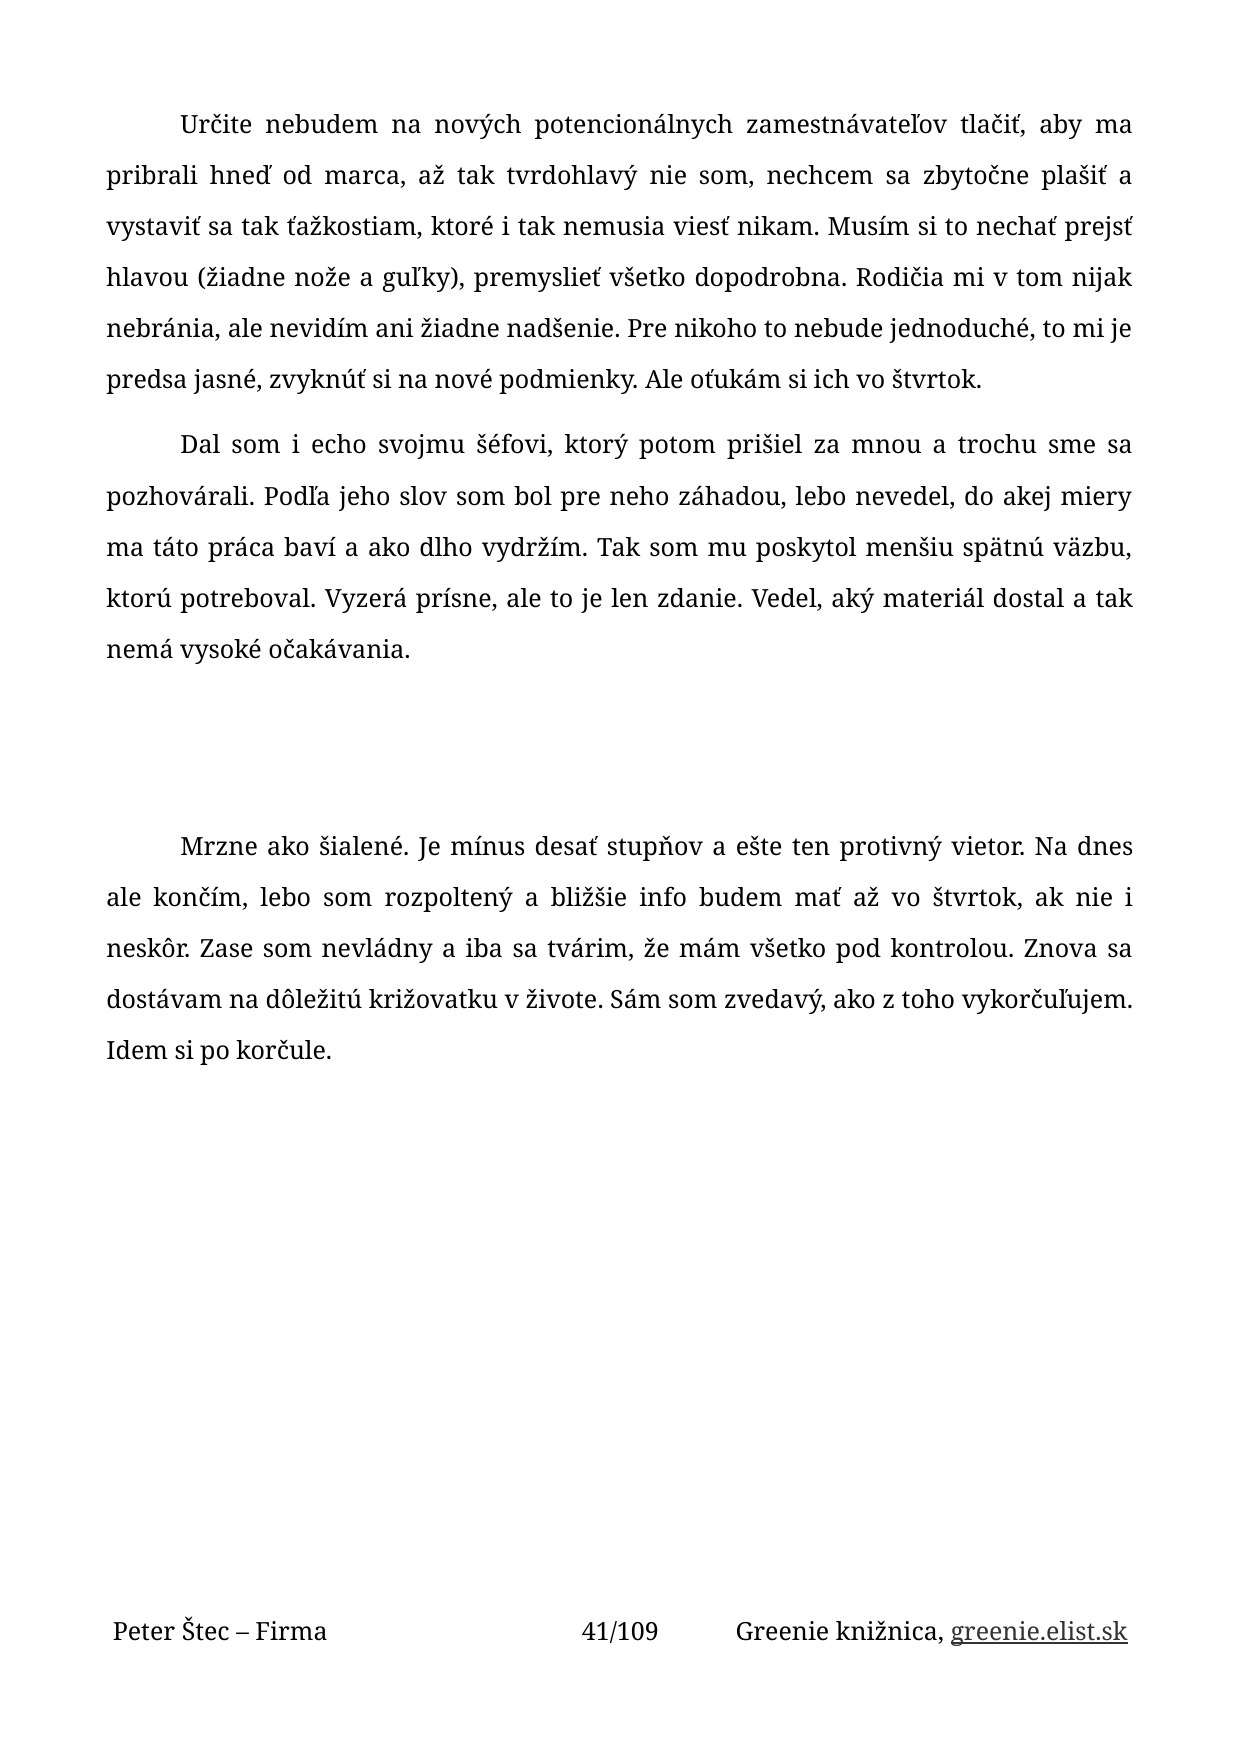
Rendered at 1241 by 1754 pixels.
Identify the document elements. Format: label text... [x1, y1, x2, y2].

text Určite nebudem na nových potencionálnych zamestnávateľov tlačiť, aby ma pribrali hneď od marca, až tak tvrdohlavý nie som, nechcem sa zbytočne plašiť a vystaviť sa tak ťažkostiam, ktoré i tak nemusia viesť nikam. Musím si to nechať prejsť hlavou (žiadne nože a guľky), premyslieť všetko dopodrobna. Rodičia mi v tom nijak nebránia, ale nevidím ani žiadne nadšenie. Pre nikoho to nebude jednoduché, to mi je predsa jasné, zvyknúť si na nové podmienky. Ale oťukám si ich vo štvrtok. [106, 106, 1134, 396]
text Mrzne ako šialené. Je mínus desať stupňov a ešte ten protivný vietor. Na dnes ale končím, lebo som rozpoltený a bližšie info budem mať až vo štvrtok, ak nie i neskôr. Zase som nevládny a iba sa tvárim, že mám všetko pod kontrolou. Znova sa dostávam na dôležitú križovatku v živote. Sám som zvedavý, ako z toho vykorčuľujem. Idem si po korčule. [106, 828, 1134, 1066]
text Dal som i echo svojmu šéfovi, ktorý potom prišiel za mnou a trochu sme sa pozhovárali. Podľa jeho slov som bol pre neho záhadou, lebo nevedel, do akej miery ma táto práca baví a ako dlho vydržím. Tak som mu poskytol menšiu spätnú väzbu, ktorú potreboval. Vyzerá prísne, ale to je len zdanie. Vedel, aký materiál dostal a tak nemá vysoké očakávania. [106, 427, 1134, 665]
